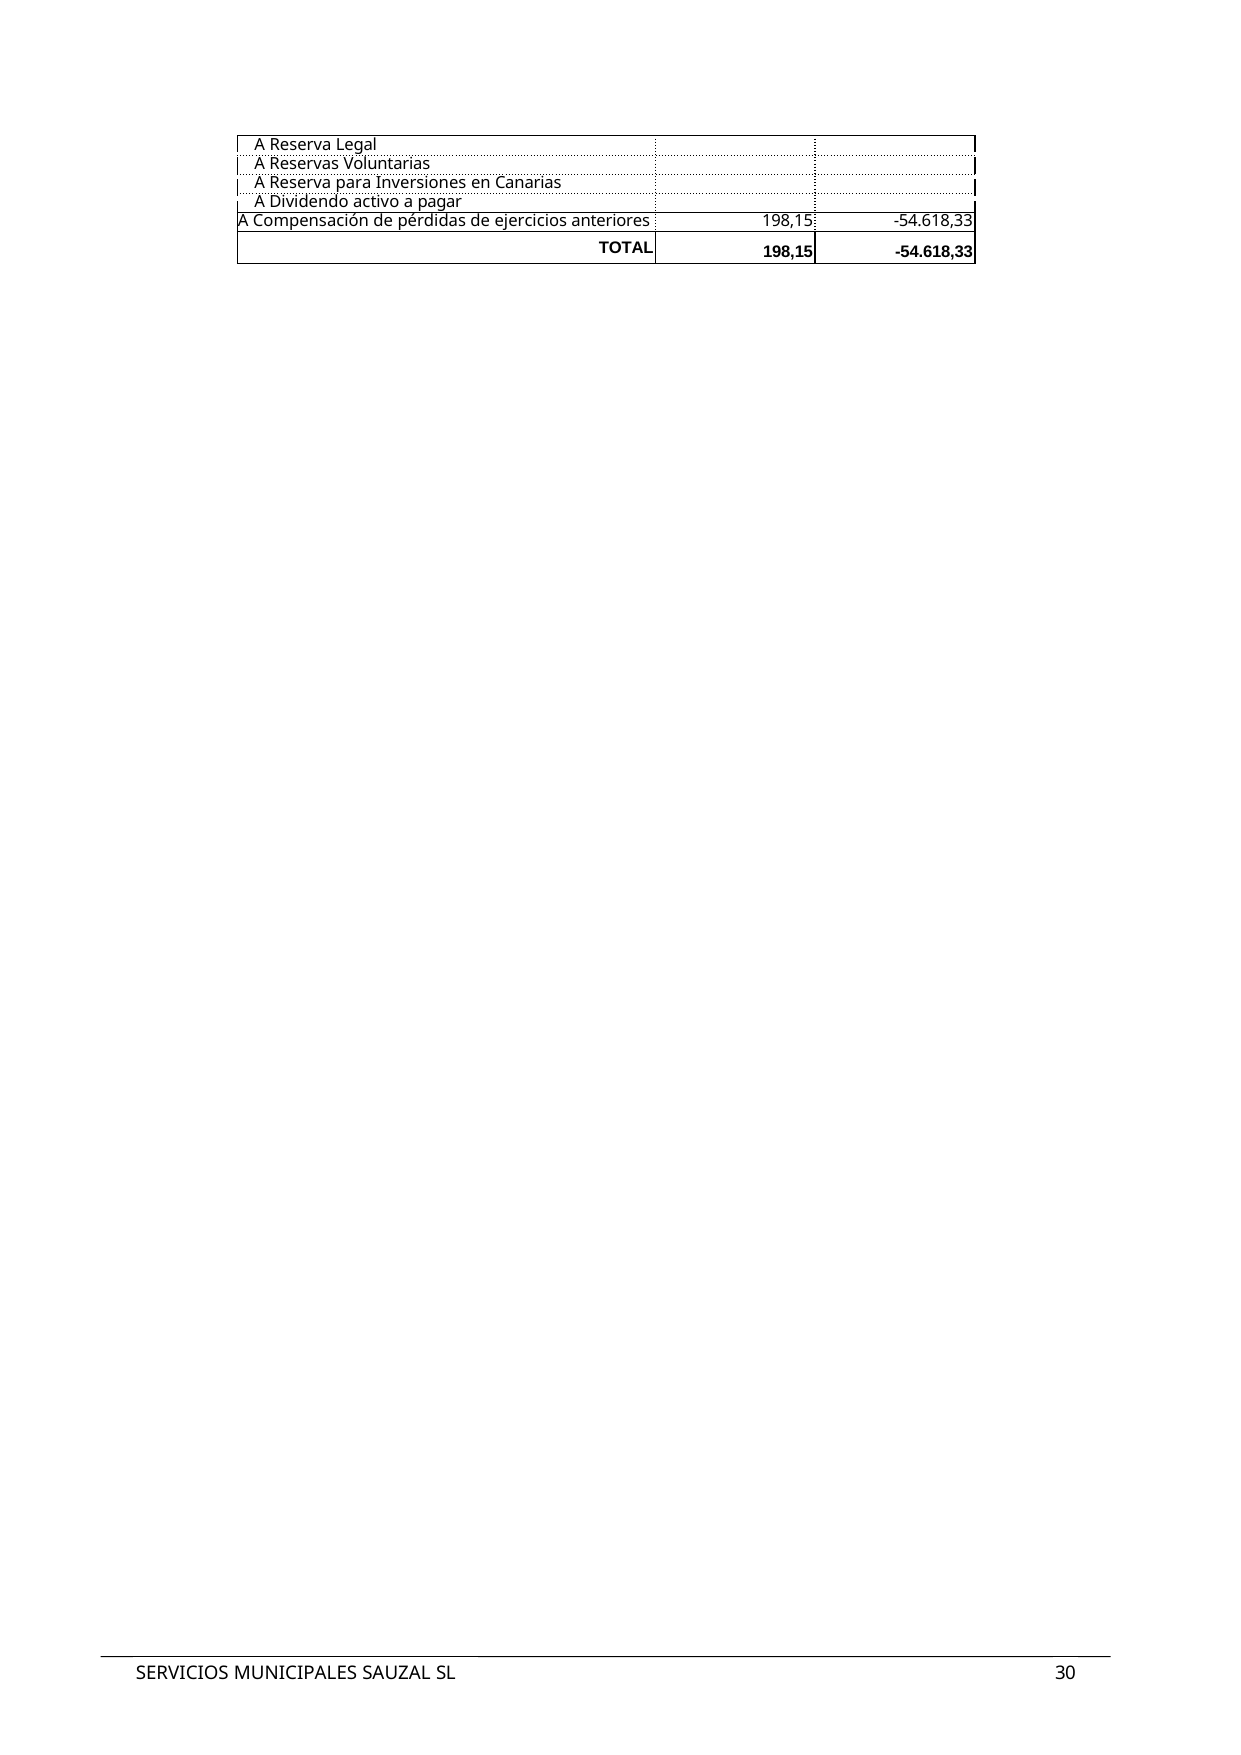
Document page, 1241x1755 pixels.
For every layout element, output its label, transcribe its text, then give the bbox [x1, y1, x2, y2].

table_cell [815, 136, 975, 154]
table_cell A Dividendo activo a pagar [237, 193, 655, 212]
table_cell [655, 193, 815, 212]
table_cell 198,15 [656, 232, 814, 262]
table_cell -54.618,33 [815, 213, 974, 231]
table_cell [655, 174, 815, 193]
table_cell A Compensación de pérdidas de ejercicios anteriores [238, 213, 655, 231]
table_cell A Reserva Legal [237, 136, 655, 154]
table_cell A Reserva para Inversiones en Canarias [237, 174, 655, 193]
table_cell -54.618,33 [816, 232, 974, 262]
table_cell [815, 155, 975, 173]
table_cell 198,15 [655, 213, 815, 231]
table_cell [815, 174, 975, 193]
table_cell TOTAL [238, 232, 655, 262]
table_cell A Reservas Voluntarias [237, 155, 655, 173]
table_cell [655, 155, 815, 173]
table_cell [815, 193, 975, 212]
table_cell [655, 136, 815, 154]
